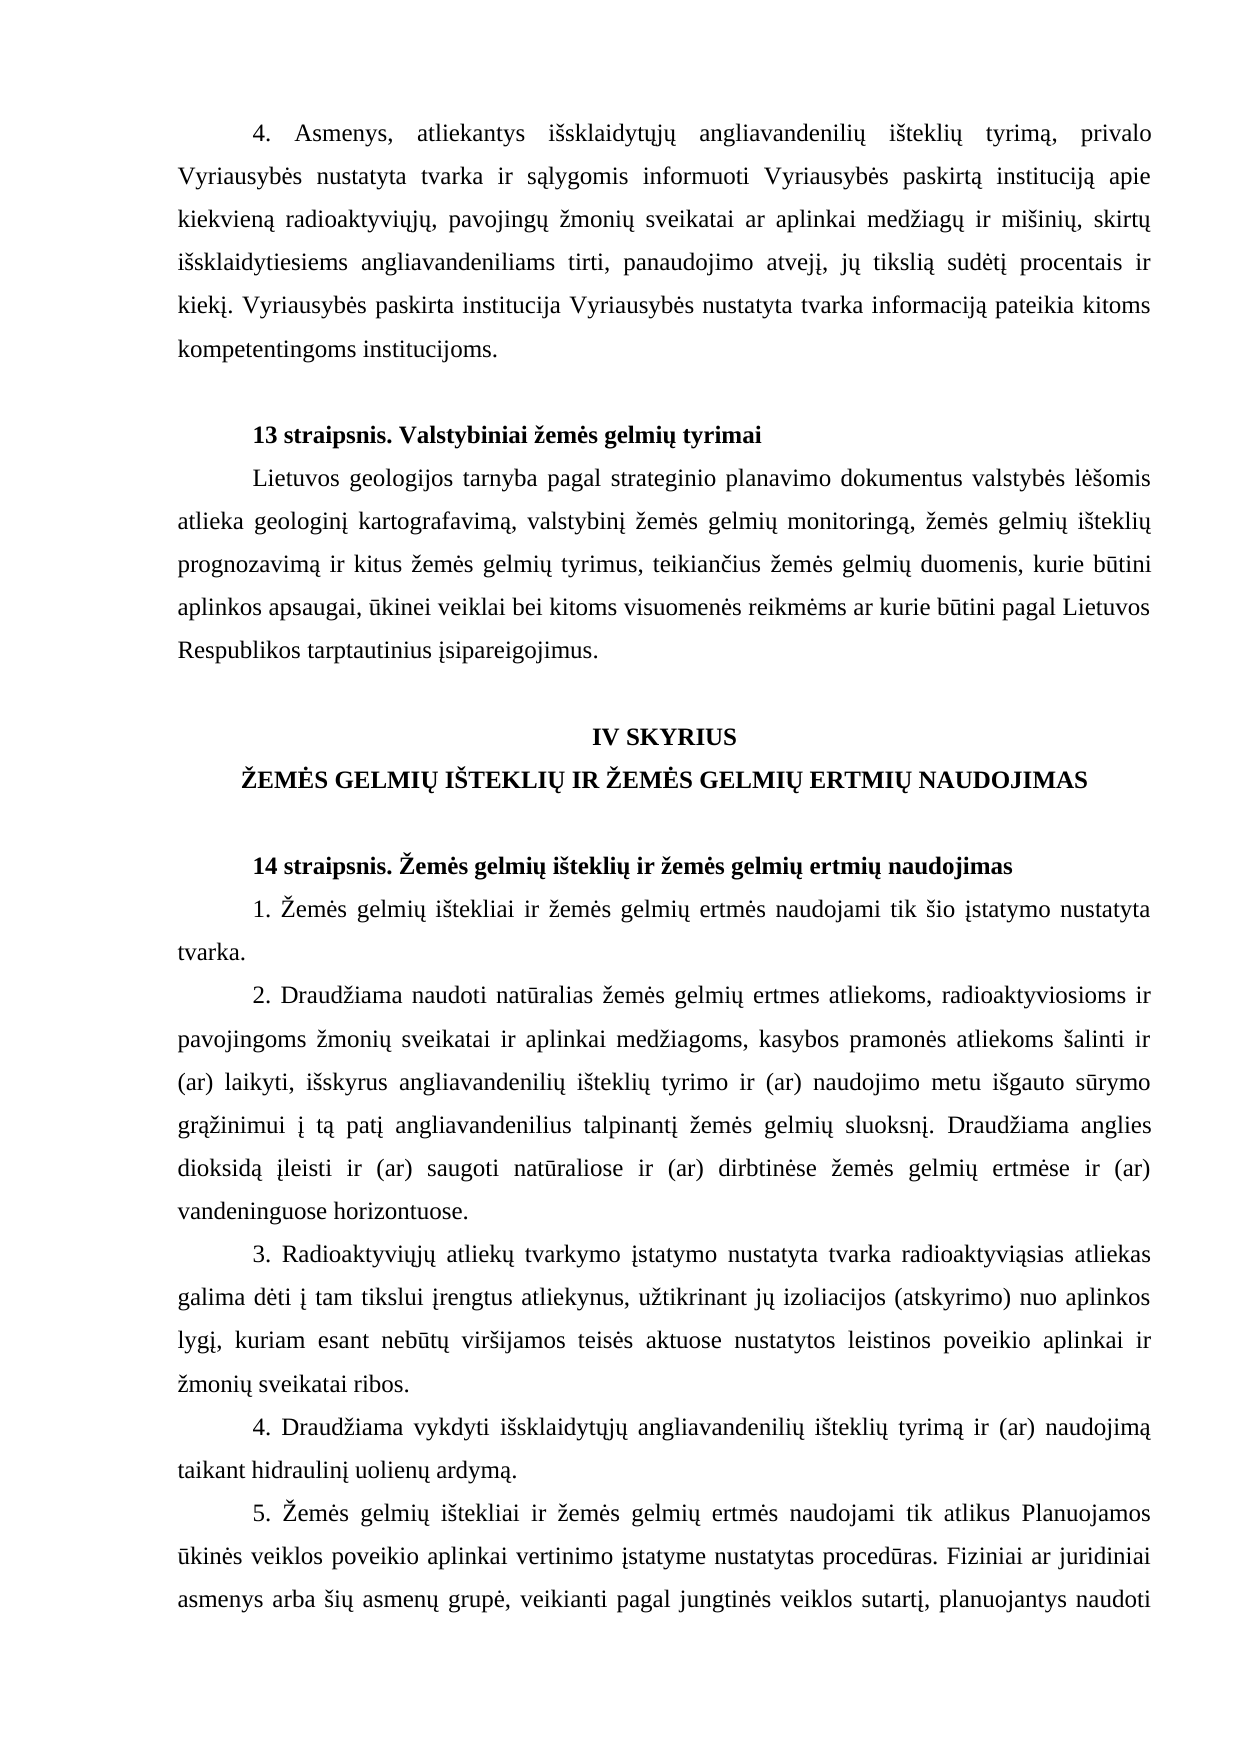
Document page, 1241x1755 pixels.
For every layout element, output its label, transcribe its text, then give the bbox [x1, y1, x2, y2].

text 3. Radioaktyviųjų atliekų tvarkymo įstatymo nustatyta tvarka radioaktyviąsias atliekas galima dėti į tam tikslui įrengtus atliekynus, užtikrinant jų izoliacijos (atskyrimo) nuo aplinkos lygį, kuriam esant nebūtų viršijamos teisės aktuose nustatytos leistinos poveikio aplinkai ir žmonių sveikatai ribos. [177, 1239, 1152, 1397]
text 4. Asmenys, atliekantys išsklaidytųjų angliavandenilių išteklių tyrimą, privalo Vyriausybės nustatyta tvarka ir sąlygomis informuoti Vyriausybės paskirtą instituciją apie kiekvieną radioaktyviųjų, pavojingų žmonių sveikatai ar aplinkai medžiagų ir mišinių, skirtų išsklaidytiesiems angliavandeniliams tirti, panaudojimo atvejį, jų tikslią sudėtį procentais ir kiekį. Vyriausybės paskirta institucija Vyriausybės nustatyta tvarka informaciją pateikia kitoms kompetentingoms institucijoms. [177, 118, 1152, 362]
subtitle 2. Draudžiama naudoti natūralias žemės gelmių ertmes atliekoms, radioaktyviosioms ir pavojingoms žmonių sveikatai ir aplinkai medžiagoms, kasybos pramonės atliekoms šalinti ir (ar) laikyti, išskyrus angliavandenilių išteklių tyrimo ir (ar) naudojimo metu išgauto sūrymo grąžinimui į tą patį angliavandenilius talpinantį žemės gelmių sluoksnį. Draudžiama anglies dioksidą įleisti ir (ar) saugoti natūraliose ir (ar) dirbtinėse žemės gelmių ertmėse ir (ar) vandeninguose horizontuose. [177, 981, 1152, 1225]
text 4. Draudžiama vykdyti išsklaidytųjų angliavandenilių išteklių tyrimą ir (ar) naudojimą taikant hidraulinį uolienų ardymą. [177, 1412, 1152, 1484]
text Lietuvos geologijos tarnyba pagal strateginio planavimo dokumentus valstybės lėšomis atlieka geologinį kartografavimą, valstybinį žemės gelmių monitoringą, žemės gelmių išteklių prognozavimą ir kitus žemės gelmių tyrimus, teikiančius žemės gelmių duomenis, kurie būtini aplinkos apsaugai, ūkinei veiklai bei kitoms visuomenės reikmėms ar kurie būtini pagal Lietuvos Respublikos tarptautinius įsipareigojimus. [177, 463, 1152, 664]
text IV SKYRIUS [177, 722, 1152, 751]
text ŽEMĖS GELMIŲ IŠTEKLIŲ IR ŽEMĖS GELMIŲ ERTMIŲ NAUDOJIMAS [177, 765, 1152, 794]
text 5. Žemės gelmių ištekliai ir žemės gelmių ertmės naudojami tik atlikus Planuojamos ūkinės veiklos poveikio aplinkai vertinimo įstatyme nustatytas procedūras. Fiziniai ar juridiniai asmenys arba šių asmenų grupė, veikianti pagal jungtinės veiklos sutartį, planuojantys naudoti [177, 1498, 1152, 1613]
text 14 straipsnis. Žemės gelmių išteklių ir žemės gelmių ertmių naudojimas [177, 851, 1152, 880]
text 13 straipsnis. Valstybiniai žemės gelmių tyrimai [177, 420, 1152, 449]
subtitle 1. Žemės gelmių ištekliai ir žemės gelmių ertmės naudojami tik šio įstatymo nustatyta tvarka. [177, 894, 1152, 966]
